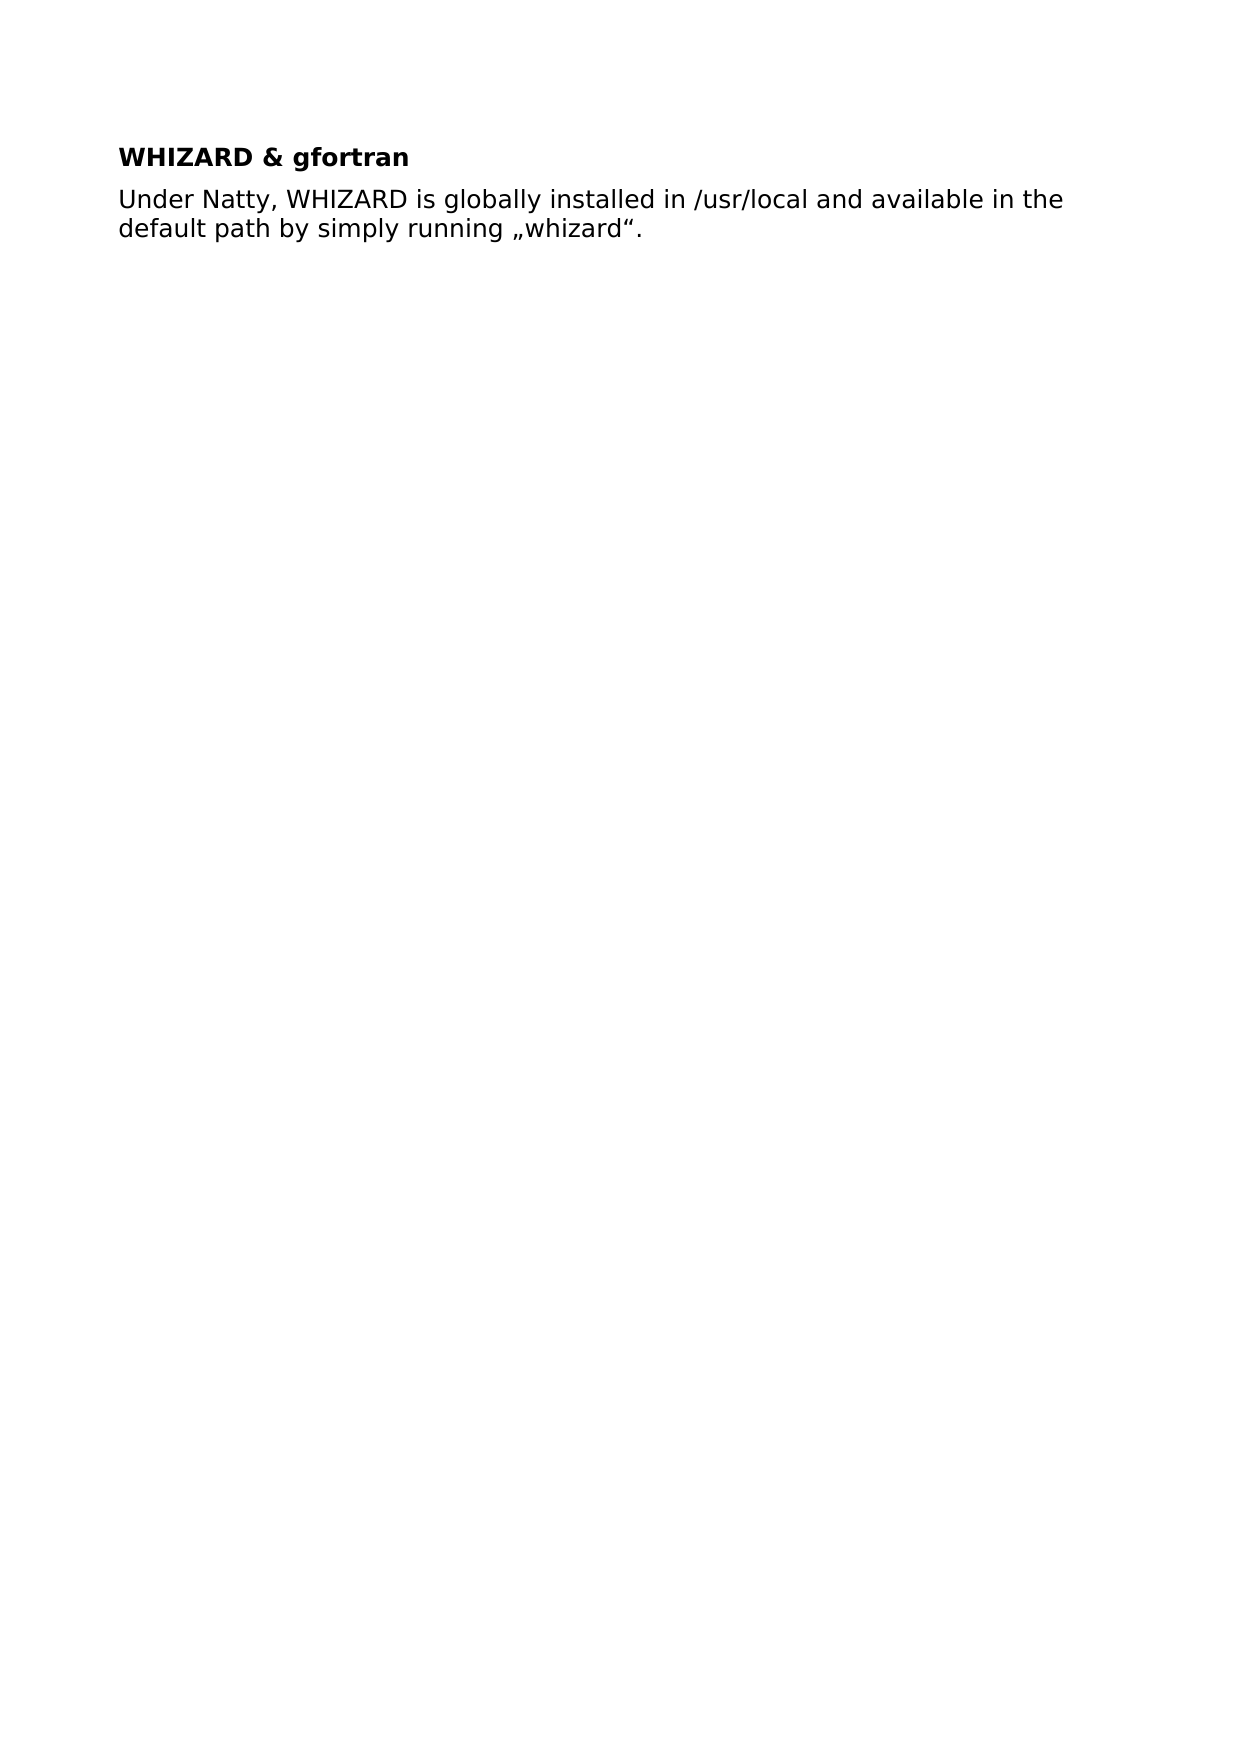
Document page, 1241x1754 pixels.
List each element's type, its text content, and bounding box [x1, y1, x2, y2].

text Under Natty, WHIZARD is globally installed in /usr/local and available in the default path by simply running „whizard“. [118, 185, 1122, 243]
subtitle WHIZARD & gfortran [118, 143, 1122, 172]
